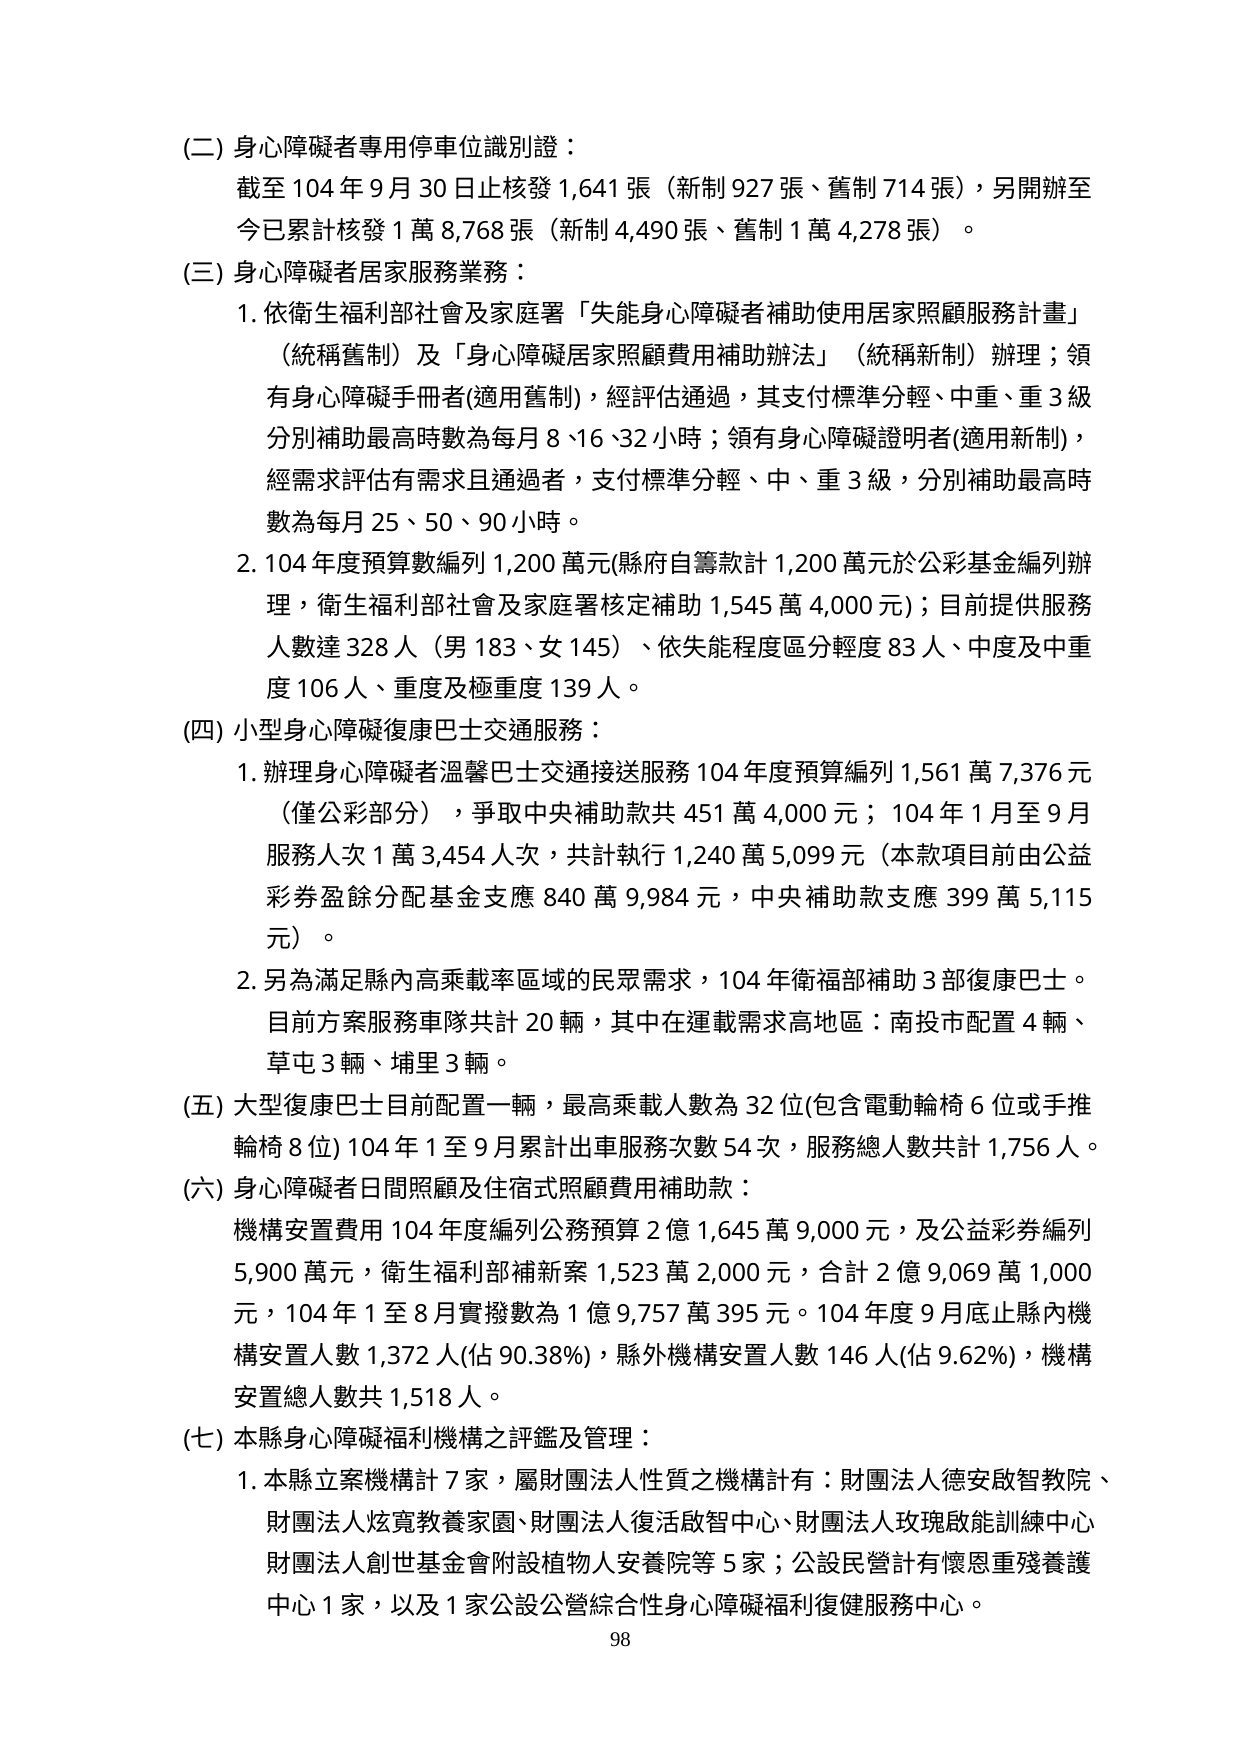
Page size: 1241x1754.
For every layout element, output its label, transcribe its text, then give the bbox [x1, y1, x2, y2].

list 本縣立案機構計7家，屬財團法人性質之機構計有：財團法人德安啟智教院、財團法人炫寬教養家園、財團法人復活啟智中心、財團法人玫瑰啟能訓練中心、財團法人創世基金會附設植物人安養院等5家；公設民營計有懷恩重殘養護中心1家，以及1家公設公營綜合性身心障礙福利復健服務中心。 [236, 1456, 1092, 1623]
list 104年度預算數編列1,200萬元(縣府自籌款計1,200萬元於公彩基金編列辦理，衛生福利部社會及家庭署核定補助1,545萬4,000元)；目前提供服務人數達328人（男183、女145）、依失能程度區分輕度83人、中度及中重度106人、重度及極重度139人。 [236, 539, 1092, 706]
list 身心障礙者居家服務業務： [183, 248, 1092, 289]
list 辦理身心障礙者溫馨巴士交通接送服務104年度預算編列1,561萬7,376元（僅公彩部分），爭取中央補助款共451萬4,000元； 104年1月至9月服務人次1萬3,454人次，共計執行1,240萬5,099元（本款項目前由公益彩券盈餘分配基金支應840萬9,984元，中央補助款支應399萬5,115元）。 [236, 748, 1092, 956]
list 小型身心障礙復康巴士交通服務： [183, 706, 1092, 748]
text 截至104年9月30日止核發1,641張（新制927張、舊制714張），另開辦至今已累計核發1萬8,768張（新制4,490張、舊制1萬4,278張）。 [236, 164, 1092, 248]
list 身心障礙者專用停車位識別證： [183, 123, 1092, 164]
list 大型復康巴士目前配置一輛，最高乘載人數為32位(包含電動輪椅6 位或手推輪椅8位) 104年1至9月累計出車服務次數54次，服務總人數共計1,756人。 [183, 1081, 1092, 1164]
list 本縣身心障礙福利機構之評鑑及管理： [183, 1414, 1092, 1456]
list 另為滿足縣內高乘載率區域的民眾需求，104年衛福部補助3部復康巴士。目前方案服務車隊共計20輛，其中在運載需求高地區：南投市配置4輛、草屯3輛、埔里3輛。 [236, 956, 1092, 1081]
list 身心障礙者日間照顧及住宿式照顧費用補助款： [183, 1164, 1092, 1206]
list 依衛生福利部社會及家庭署「失能身心障礙者補助使用居家照顧服務計畫」（統稱舊制）及「身心障礙居家照顧費用補助辦法」（統稱新制）辦理；領有身心障礙手冊者(適用舊制)，經評估通過，其支付標準分輕、中重、重3級，分別補助最高時數為每月8、16、32小時；領有身心障礙證明者(適用新制)，經需求評估有需求且通過者，支付標準分輕、中、重3級，分別補助最高時數為每月25、50、90小時。 [236, 289, 1092, 539]
text 機構安置費用104年度編列公務預算2億1,645萬9,000元，及公益彩券編列5,900萬元，衛生福利部補新案1,523萬2,000元，合計2億9,069萬1,000元，104年1至8月實撥數為1億9,757萬395元。104年度9月底止縣內機構安置人數1,372人(佔90.38%)，縣外機構安置人數146人(佔9.62%)，機構安置總人數共1,518人。 [233, 1206, 1092, 1414]
